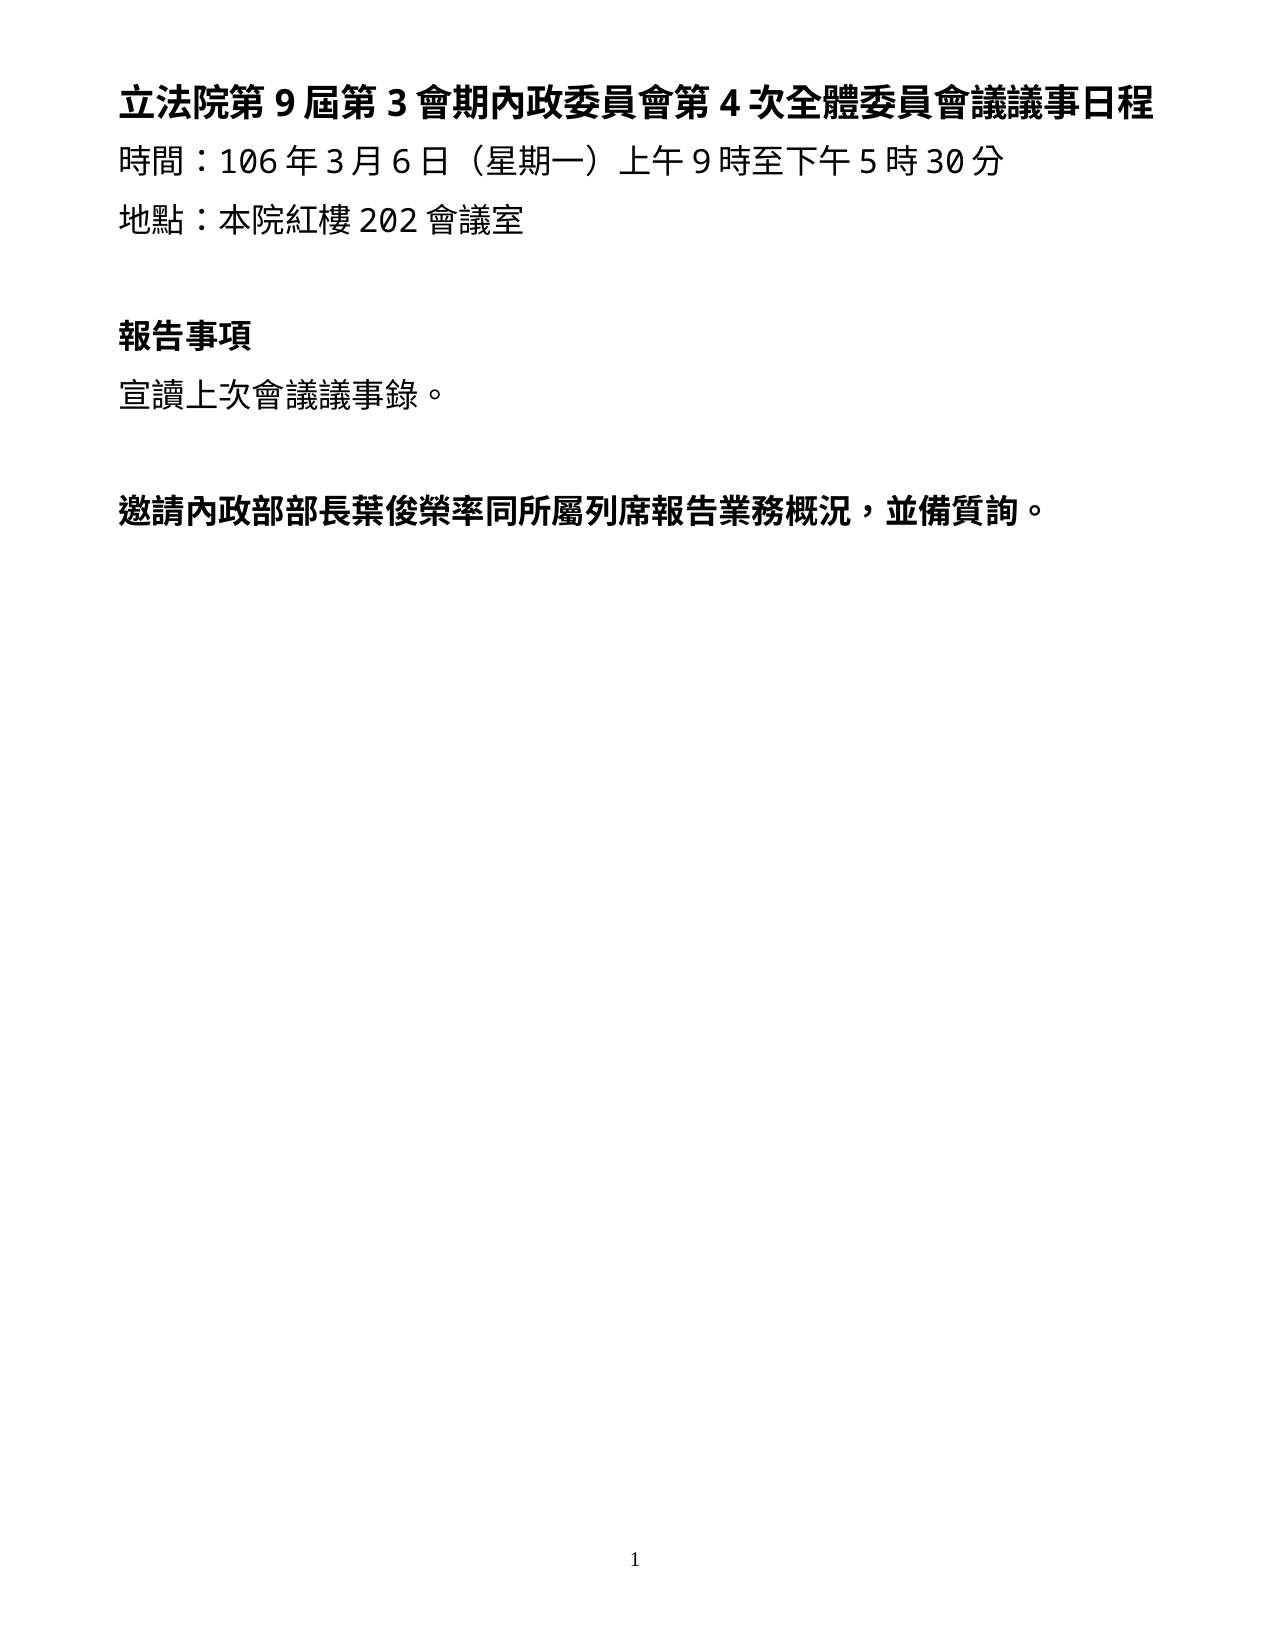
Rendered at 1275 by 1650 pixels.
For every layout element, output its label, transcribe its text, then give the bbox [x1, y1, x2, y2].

text 宣讀上次會議議事錄。 [118, 360, 1152, 419]
text 邀請內政部部長葉俊榮率同所屬列席報告業務概況，並備質詢。 [118, 477, 1152, 535]
text 報告事項 [118, 302, 1152, 360]
text 立法院第9屆第3會期內政委員會第4次全體委員會議議事日程 [118, 75, 1214, 127]
text 時間：106年3月6日（星期一）上午9時至下午5時30分 [118, 127, 1179, 185]
text 地點：本院紅樓202會議室 [118, 185, 1179, 244]
